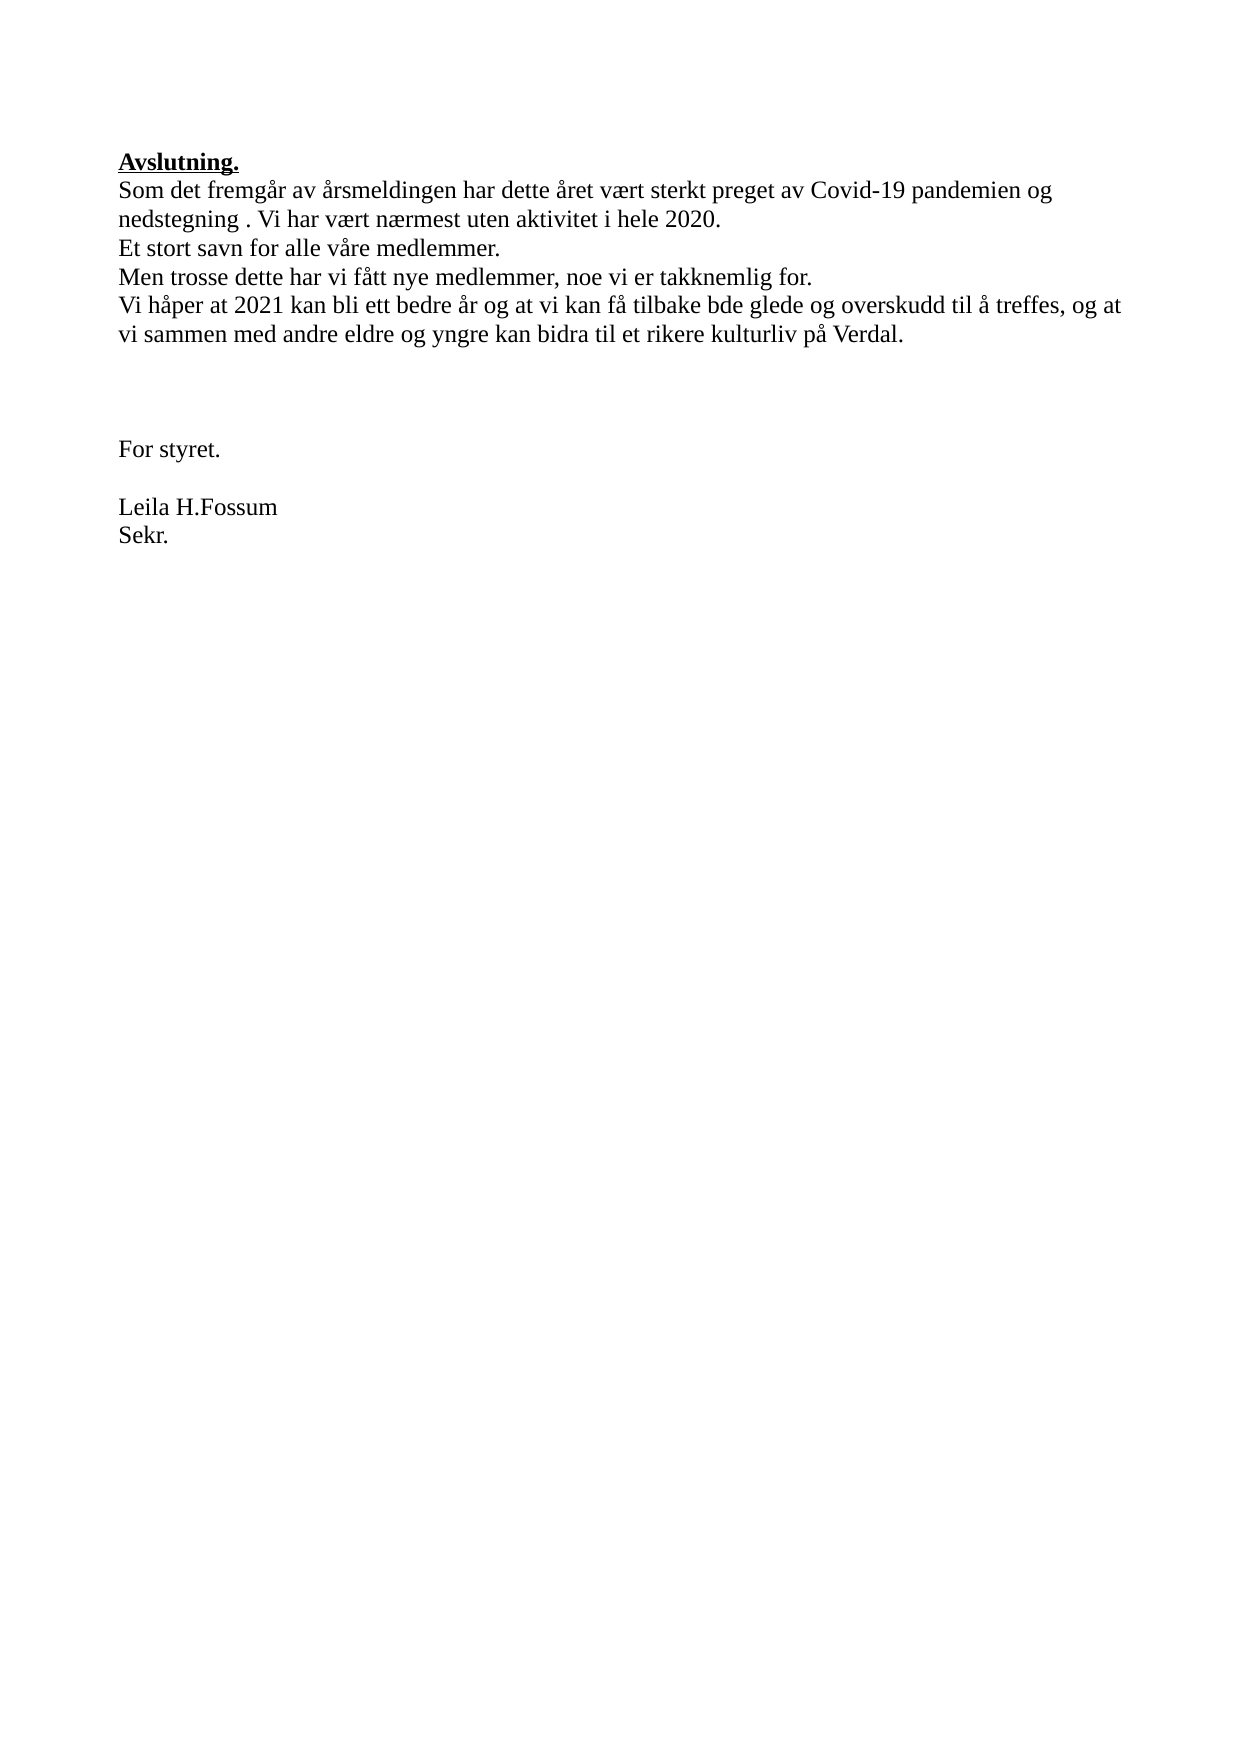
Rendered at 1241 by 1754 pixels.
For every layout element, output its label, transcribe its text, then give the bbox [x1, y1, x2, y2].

text Vi håper at 2021 kan bli ett bedre år og at vi kan få tilbake bde glede og overskudd til å treffes, og at vi sammen med andre eldre og yngre kan bidra til et rikere kulturliv på Verdal. [118, 291, 1122, 348]
text Men trosse dette har vi fått nye medlemmer, noe vi er takknemlig for. [118, 262, 1122, 291]
text Sekr. [118, 521, 1122, 549]
text Som det fremgår av årsmeldingen har dette året vært sterkt preget av Covid-19 pandemien og nedstegning . Vi har vært nærmest uten aktivitet i hele 2020. [118, 176, 1122, 233]
text Leila H.Fossum [118, 492, 1122, 521]
text For styret. [118, 434, 1122, 463]
text Et stort savn for alle våre medlemmer. [118, 233, 1122, 262]
text Avslutning. [118, 147, 1122, 176]
